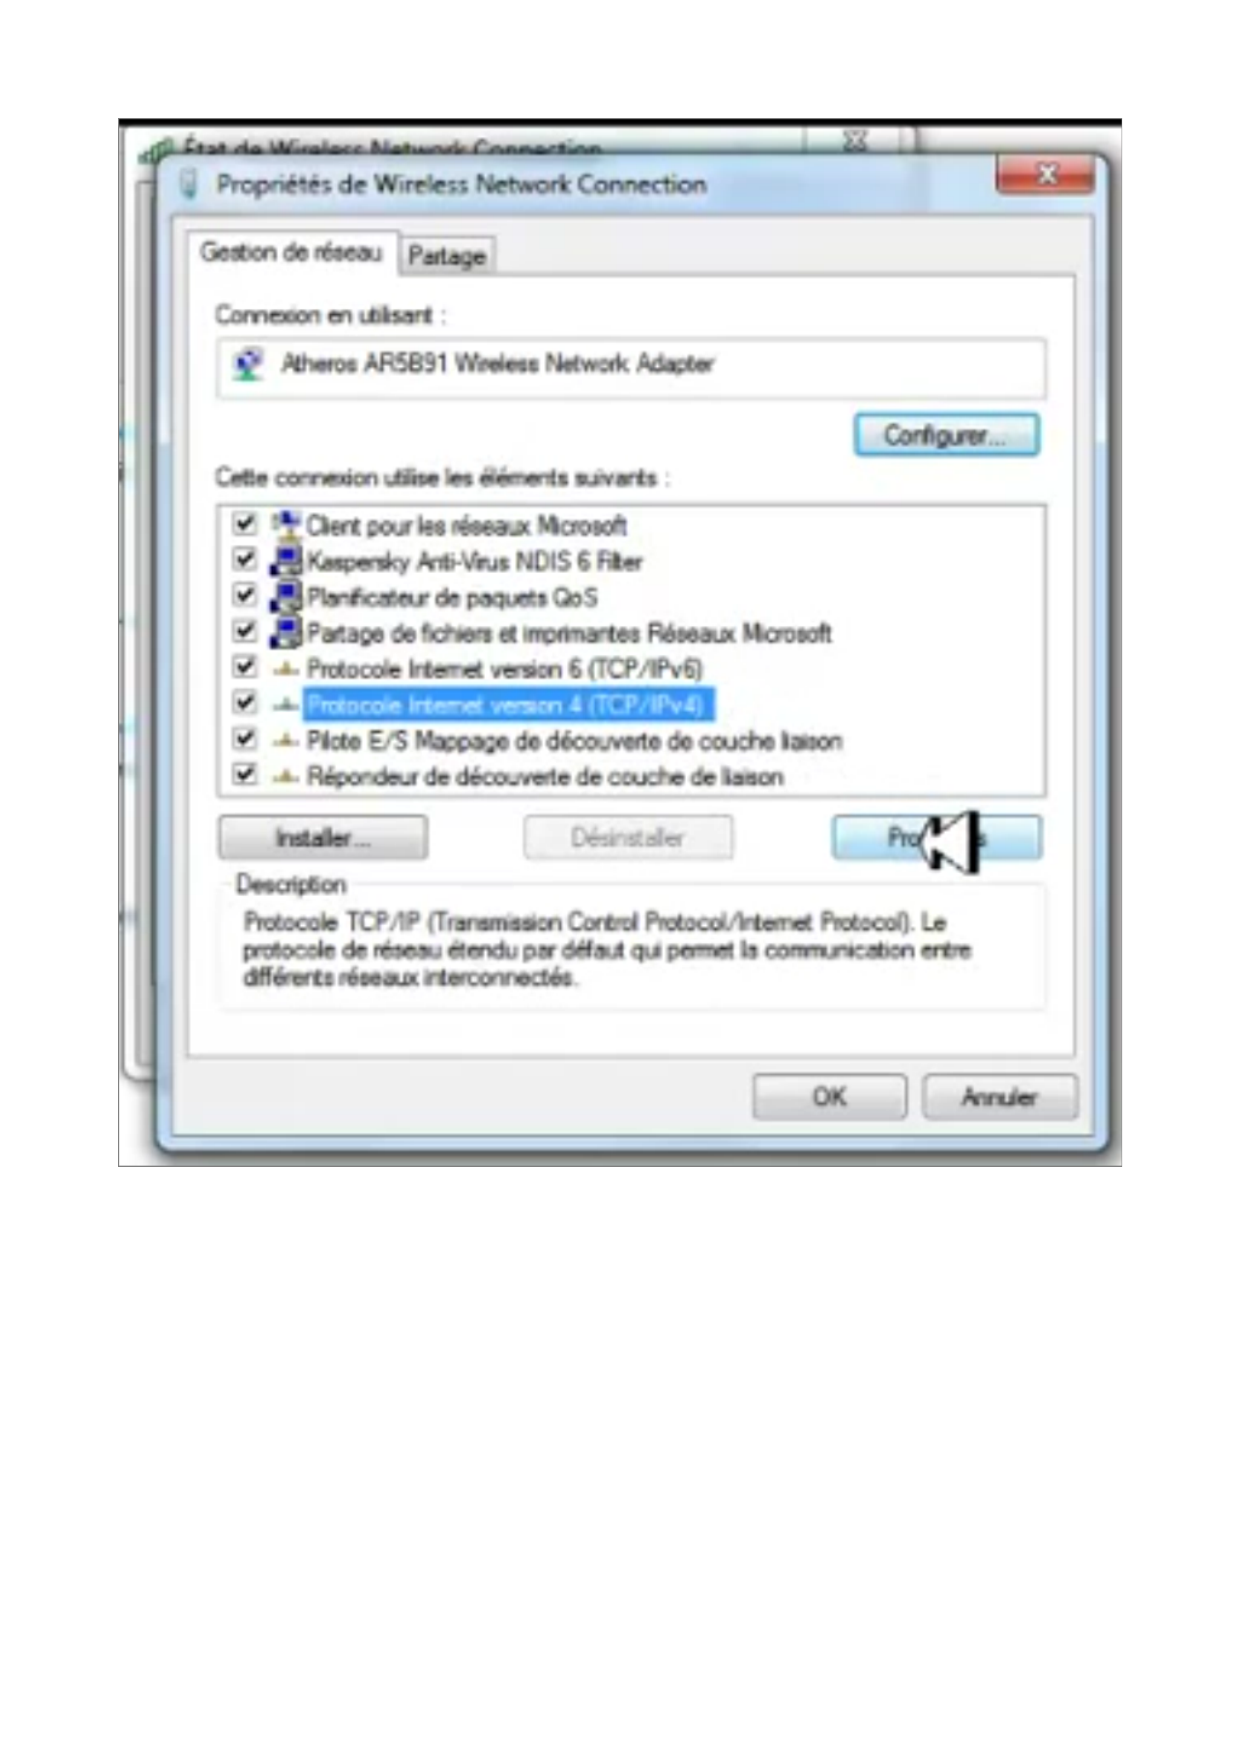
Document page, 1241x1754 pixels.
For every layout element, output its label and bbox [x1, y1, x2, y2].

picture [118, 118, 1123, 1167]
